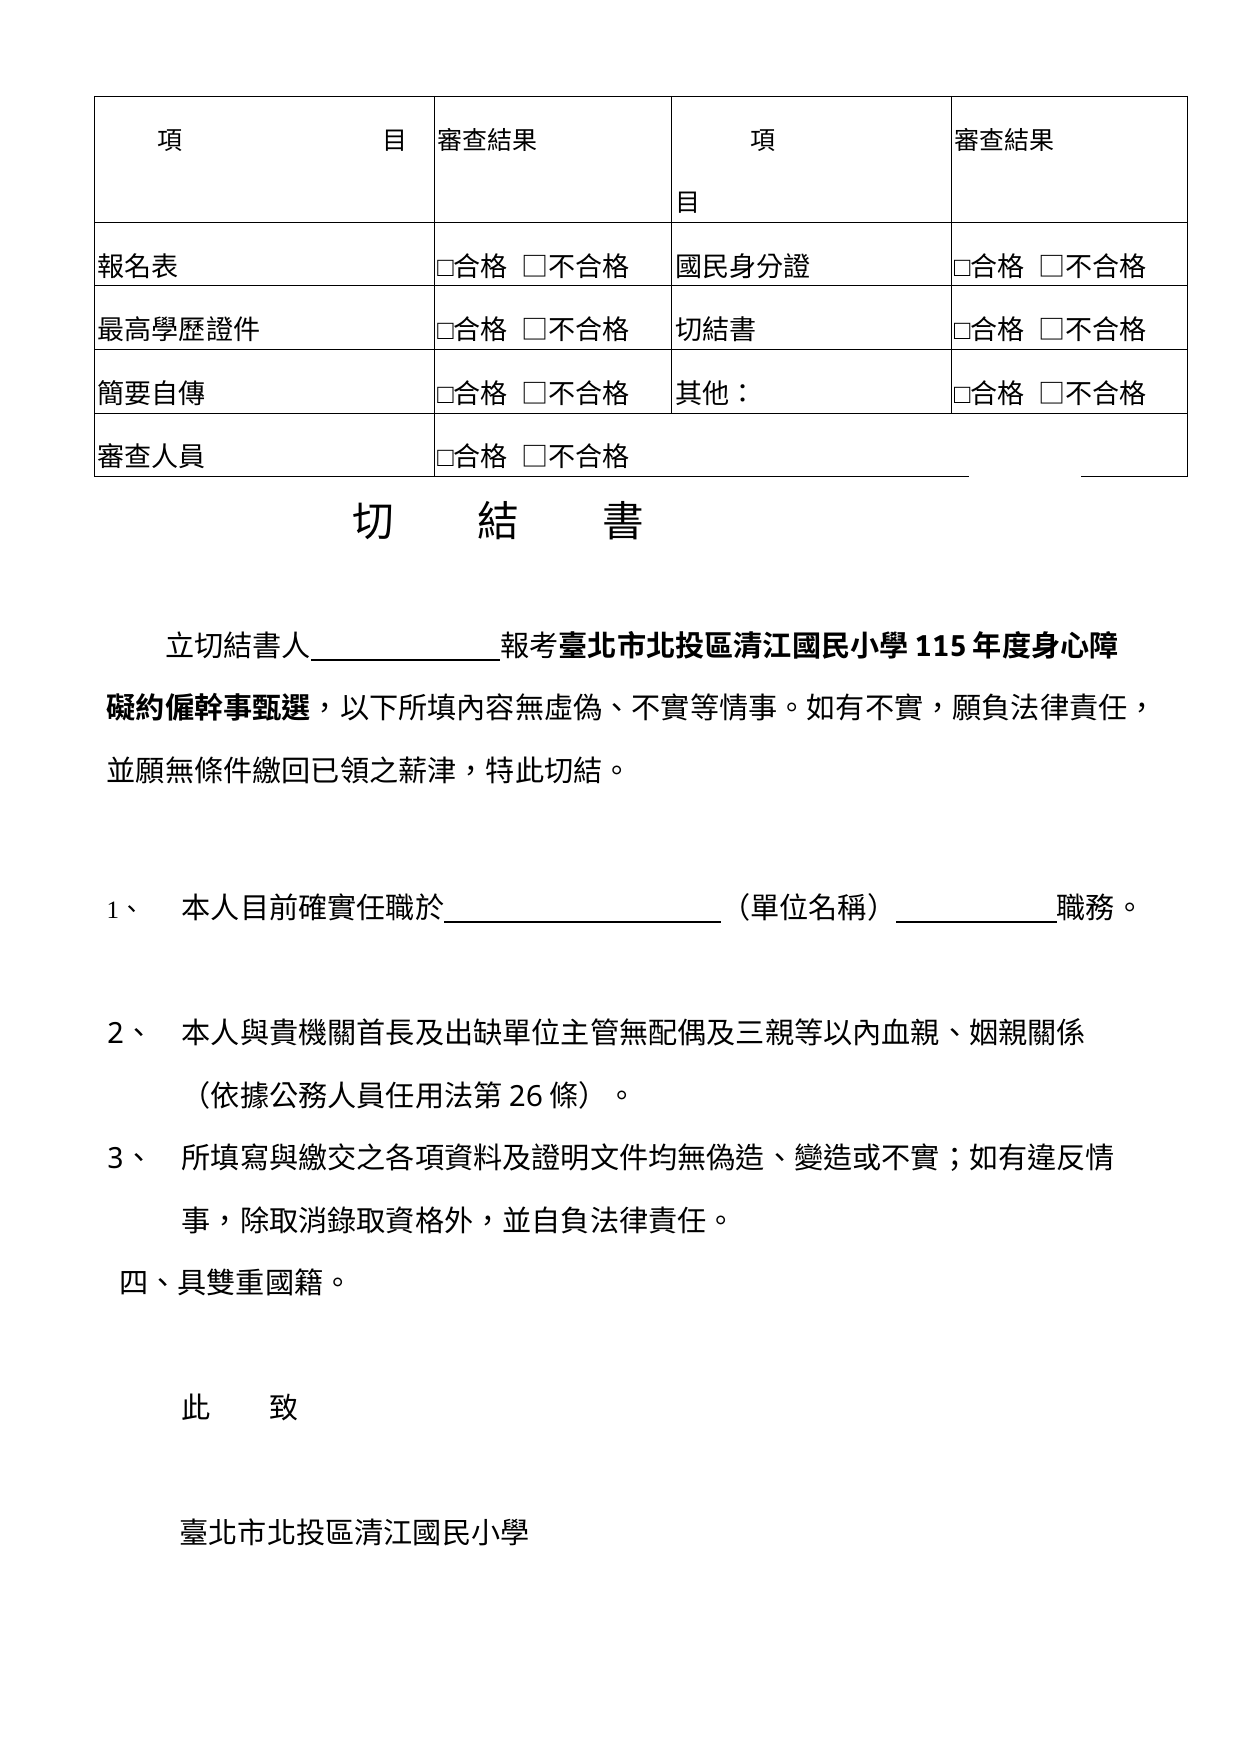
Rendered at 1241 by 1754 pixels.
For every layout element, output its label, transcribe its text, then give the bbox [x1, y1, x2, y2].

table_cell □合格 □不合格 [952, 286, 1187, 349]
table_cell 審查人員 [95, 414, 434, 476]
table_cell 國民身分證 [672, 223, 951, 285]
table_header 審查結果 [435, 97, 671, 222]
text 四、具雙重國籍。 [31, 1239, 1134, 1302]
table_cell □合格 □不合格 [435, 223, 671, 285]
text 立切結書人 報考臺北市北投區清江國民小學115年度身心障礙約僱幹事甄選，以下所填內容無虛偽、不實等情事。如有不實，願負法律責任，並願無條件繳回已領之薪津，特此切結。 [106, 539, 1134, 789]
table_cell □合格 □不合格 [435, 414, 1187, 476]
table_cell 簡要自傳 [95, 350, 434, 412]
text 切 結 書 [106, 477, 1134, 539]
table_cell 報名表 [95, 223, 434, 285]
text 臺北市北投區清江國民小學 [106, 1489, 1134, 1552]
text 此 致 [181, 1364, 1134, 1427]
table_header 項 目 [672, 97, 951, 222]
list 所填寫與繳交之各項資料及證明文件均無偽造、變造或不實；如有違反情事，除取消錄取資格外，並自負法律責任。 [106, 1114, 1134, 1239]
text [971, 444, 1079, 499]
table_cell 其他： [672, 350, 951, 412]
table_cell □合格 □不合格 [952, 350, 1187, 412]
table_header 項 目 [95, 97, 434, 222]
table_cell 切結書 [672, 286, 951, 349]
table_cell □合格 □不合格 [435, 286, 671, 349]
table_cell □合格 □不合格 [952, 223, 1187, 285]
table_cell 最高學歷證件 [95, 286, 434, 349]
table_cell □合格 □不合格 [435, 350, 671, 412]
table_header 審查結果 [952, 97, 1187, 222]
list 本人目前確實任職於 （單位名稱） 職務。 [106, 864, 1134, 989]
list 本人與貴機關首長及出缺單位主管無配偶及三親等以內血親、姻親關係（依據公務人員任用法第26條）。 [106, 989, 1134, 1114]
